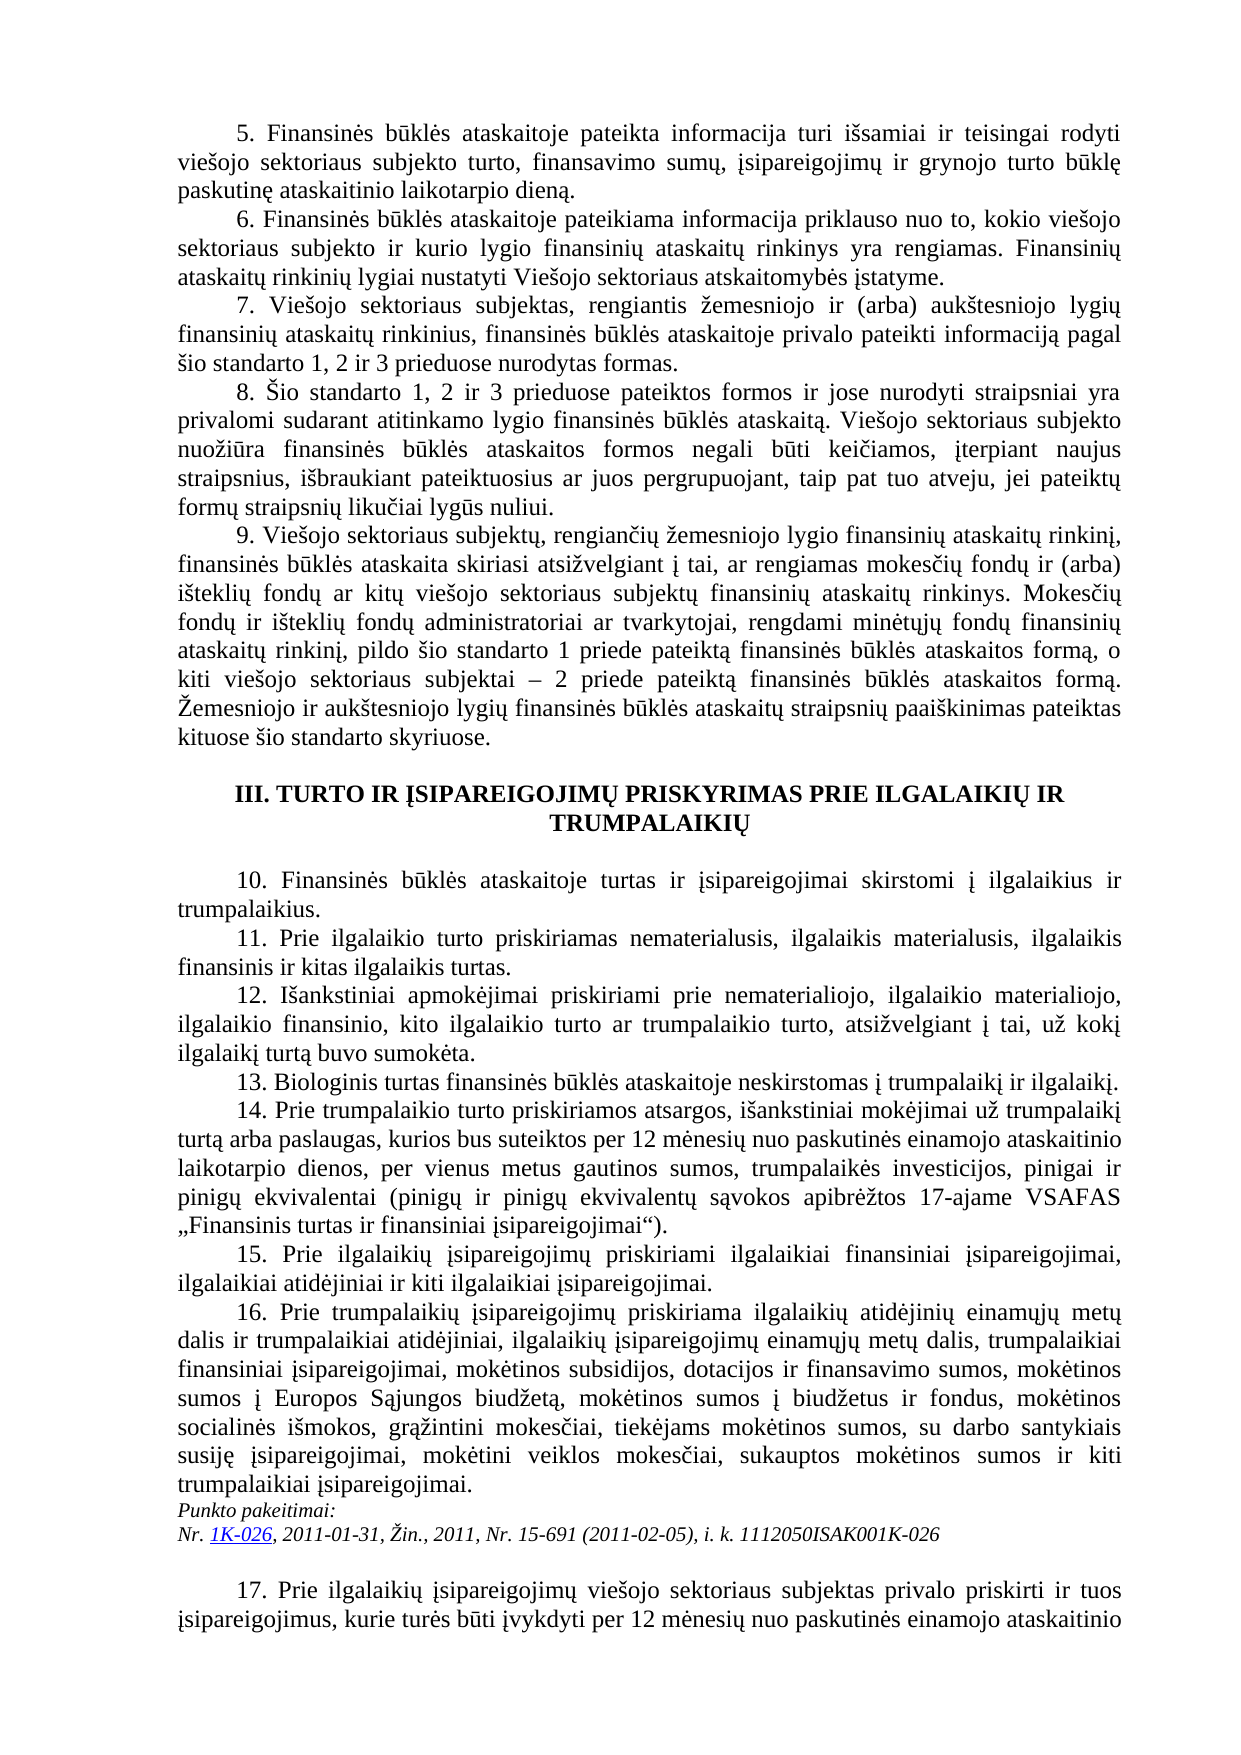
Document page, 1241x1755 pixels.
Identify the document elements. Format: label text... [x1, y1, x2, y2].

text Punkto pakeitimai: [177, 1498, 1122, 1522]
text 14. Prie trumpalaikio turto priskiriamos atsargos, išankstiniai mokėjimai už trumpalaikį turtą arba paslaugas, kurios bus suteiktos per 12 mėnesių nuo paskutinės einamojo ataskaitinio laikotarpio dienos, per vienus metus gautinos sumos, trumpalaikės investicijos, pinigai ir pinigų ekvivalentai (pinigų ir pinigų ekvivalentų sąvokos apibrėžtos 17-ajame VSAFAS „Finansinis turtas ir finansiniai įsipareigojimai“). [177, 1096, 1122, 1239]
text 17. Prie ilgalaikių įsipareigojimų viešojo sektoriaus subjektas privalo priskirti ir tuos įsipareigojimus, kurie turės būti įvykdyti per 12 mėnesių nuo paskutinės einamojo ataskaitinio [177, 1575, 1122, 1632]
text 10. Finansinės būklės ataskaitoje turtas ir įsipareigojimai skirstomi į ilgalaikius ir trumpalaikius. [177, 866, 1122, 923]
text 13. Biologinis turtas finansinės būklės ataskaitoje neskirstomas į trumpalaikį ir ilgalaikį. [177, 1067, 1122, 1096]
text 9. Viešojo sektoriaus subjektų, rengiančių žemesniojo lygio finansinių ataskaitų rinkinį, finansinės būklės ataskaita skiriasi atsižvelgiant į tai, ar rengiamas mokesčių fondų ir (arba) išteklių fondų ar kitų viešojo sektoriaus subjektų finansinių ataskaitų rinkinys. Mokesčių fondų ir išteklių fondų administratoriai ar tvarkytojai, rengdami minėtųjų fondų finansinių ataskaitų rinkinį, pildo šio standarto 1 priede pateiktą finansinės būklės ataskaitos formą, o kiti viešojo sektoriaus subjektai – 2 priede pateiktą finansinės būklės ataskaitos formą. Žemesniojo ir aukštesniojo lygių finansinės būklės ataskaitų straipsnių paaiškinimas pateiktas kituose šio standarto skyriuose. [177, 521, 1122, 751]
text 8. Šio standarto 1, 2 ir 3 prieduose pateiktos formos ir jose nurodyti straipsniai yra privalomi sudarant atitinkamo lygio finansinės būklės ataskaitą. Viešojo sektoriaus subjekto nuožiūra finansinės būklės ataskaitos formos negali būti keičiamos, įterpiant naujus straipsnius, išbraukiant pateiktuosius ar juos pergrupuojant, taip pat tuo atveju, jei pateiktų formų straipsnių likučiai lygūs nuliui. [177, 377, 1122, 521]
text 12. Išankstiniai apmokėjimai priskiriami prie nematerialiojo, ilgalaikio materialiojo, ilgalaikio finansinio, kito ilgalaikio turto ar trumpalaikio turto, atsižvelgiant į tai, už kokį ilgalaikį turtą buvo sumokėta. [177, 981, 1122, 1067]
text 5. Finansinės būklės ataskaitoje pateikta informacija turi išsamiai ir teisingai rodyti viešojo sektoriaus subjekto turto, finansavimo sumų, įsipareigojimų ir grynojo turto būklę paskutinę ataskaitinio laikotarpio dieną. [177, 118, 1122, 204]
text Nr. 1K-026, 2011-01-31, Žin., 2011, Nr. 15-691 (2011-02-05), i. k. 1112050ISAK001K-026 [177, 1522, 1122, 1546]
text 6. Finansinės būklės ataskaitoje pateikiama informacija priklauso nuo to, kokio viešojo sektoriaus subjekto ir kurio lygio finansinių ataskaitų rinkinys yra rengiamas. Finansinių ataskaitų rinkinių lygiai nustatyti Viešojo sektoriaus atskaitomybės įstatyme. [177, 204, 1122, 291]
text 16. Prie trumpalaikių įsipareigojimų priskiriama ilgalaikių atidėjinių einamųjų metų dalis ir trumpalaikiai atidėjiniai, ilgalaikių įsipareigojimų einamųjų metų dalis, trumpalaikiai finansiniai įsipareigojimai, mokėtinos subsidijos, dotacijos ir finansavimo sumos, mokėtinos sumos į Europos Sąjungos biudžetą, mokėtinos sumos į biudžetus ir fondus, mokėtinos socialinės išmokos, grąžintini mokesčiai, tiekėjams mokėtinos sumos, su darbo santykiais susiję įsipareigojimai, mokėtini veiklos mokesčiai, sukauptos mokėtinos sumos ir kiti trumpalaikiai įsipareigojimai. [177, 1297, 1122, 1498]
text 11. Prie ilgalaikio turto priskiriamas nematerialusis, ilgalaikis materialusis, ilgalaikis finansinis ir kitas ilgalaikis turtas. [177, 923, 1122, 981]
text III. TURTO IR ĮSIPAREIGOJIMŲ PRISKYRIMAS PRIE ILGALAIKIŲ IR TRUMPALAIKIŲ [177, 779, 1122, 837]
text 15. Prie ilgalaikių įsipareigojimų priskiriami ilgalaikiai finansiniai įsipareigojimai, ilgalaikiai atidėjiniai ir kiti ilgalaikiai įsipareigojimai. [177, 1239, 1122, 1297]
text 7. Viešojo sektoriaus subjektas, rengiantis žemesniojo ir (arba) aukštesniojo lygių finansinių ataskaitų rinkinius, finansinės būklės ataskaitoje privalo pateikti informaciją pagal šio standarto 1, 2 ir 3 prieduose nurodytas formas. [177, 291, 1122, 377]
